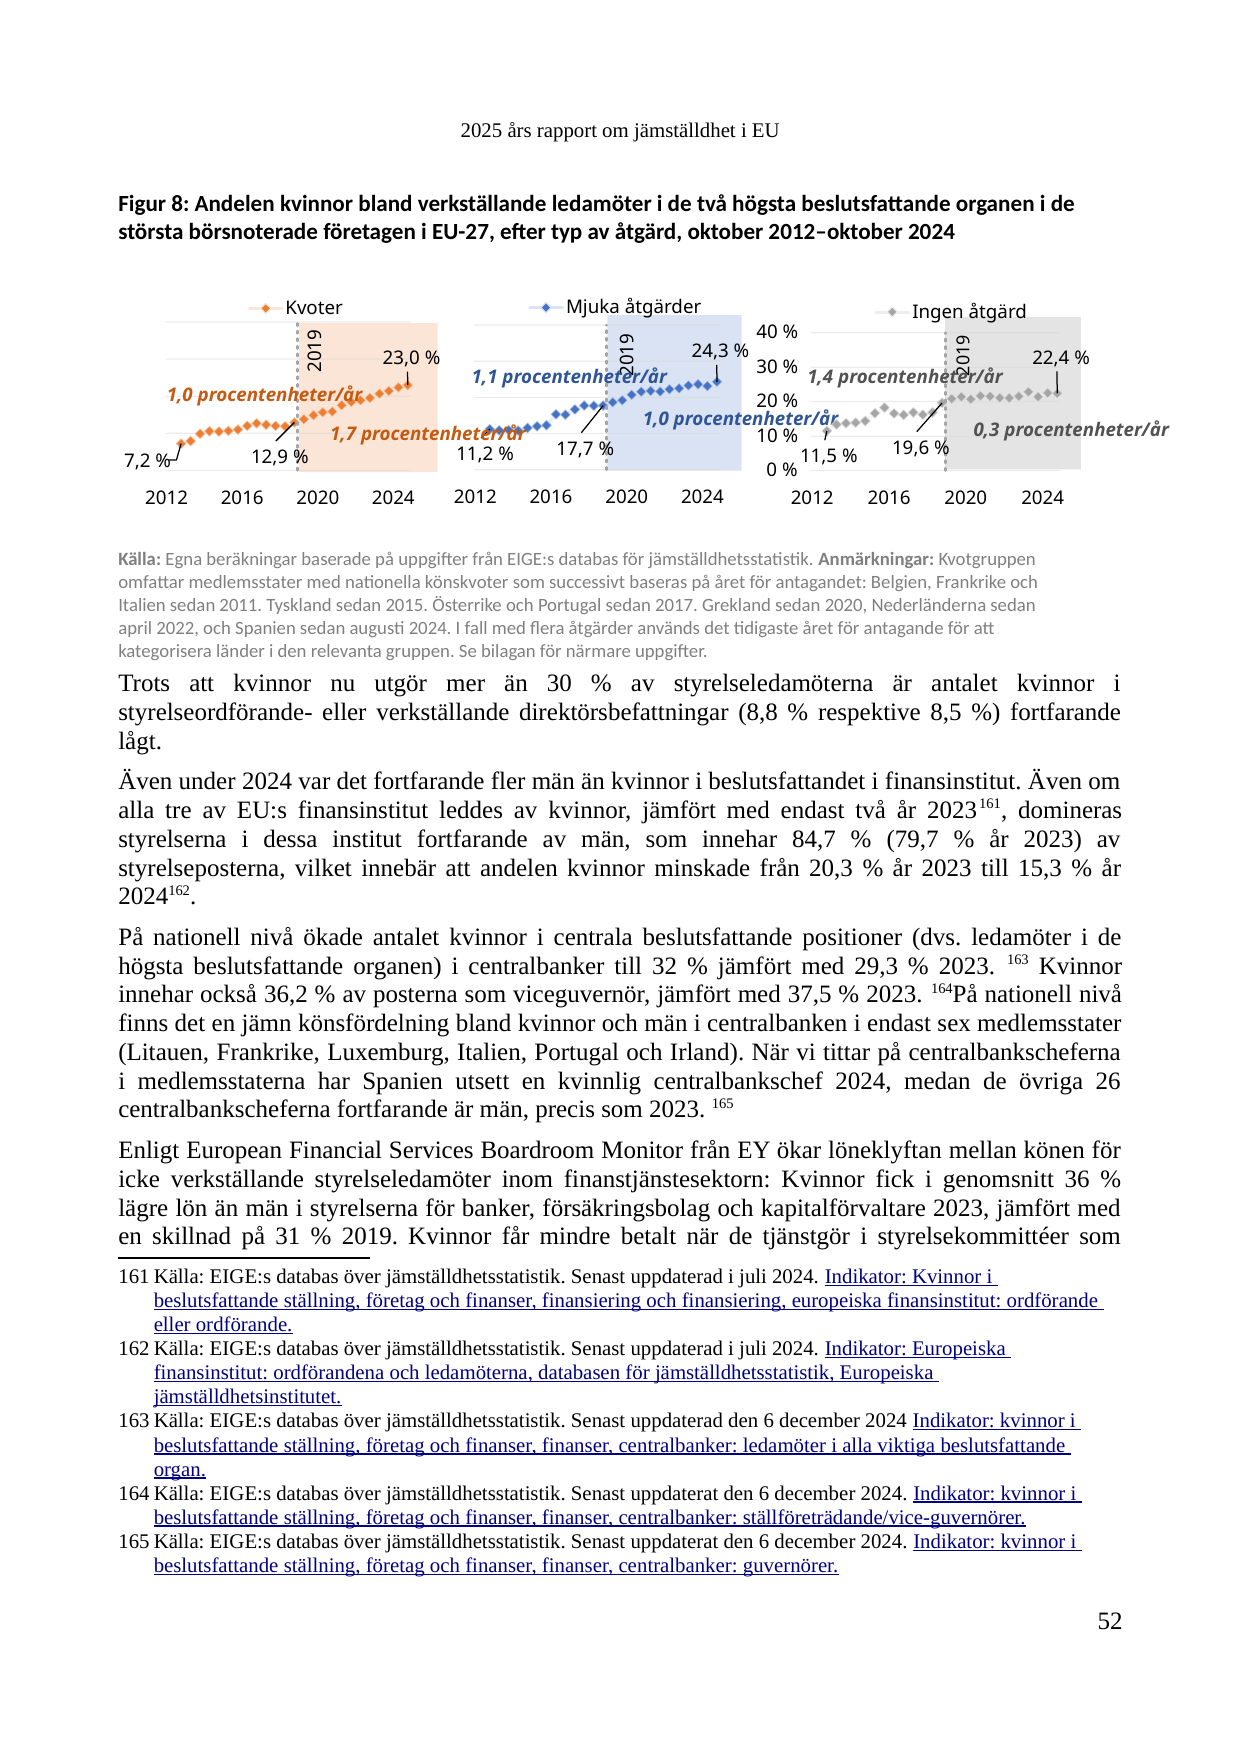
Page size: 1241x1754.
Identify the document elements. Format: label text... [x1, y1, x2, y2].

text Källa: EIGE:s databas över jämställdhetsstatistik. Senast uppdaterad den 6 december 2024 Indikator: kvinnor i beslutsfattande ställning, företag och finanser, finanser, centralbanker: ledamöter i alla viktiga beslutsfattande organ. [118, 1408, 1122, 1481]
text Trots att kvinnor nu utgör mer än 30 % av styrelseledamöterna är antalet kvinnor i styrelseordförande- eller verkställande direktörsbefattningar (8,8 % respektive 8,5 %) fortfarande lågt. [118, 183, 1122, 754]
text Källa: EIGE:s databas över jämställdhetsstatistik. Senast uppdaterat den 6 december 2024. Indikator: kvinnor i beslutsfattande ställning, företag och finanser, finanser, centralbanker: ställföreträdande/vice-guvernörer. [118, 1481, 1122, 1529]
text Enligt European Financial Services Boardroom Monitor från EY ökar löneklyftan mellan könen för icke verkställande styrelseledamöter inom finanstjänstesektorn: Kvinnor fick i genomsnitt 36 % lägre lön än män i styrelserna för banker, försäkringsbolag och kapitalförvaltare 2023, jämfört med en skillnad på 31 % 2019. Kvinnor får mindre betalt när de tjänstgör i styrelsekommittéer som [118, 1135, 1122, 1250]
text Källa: EIGE:s databas över jämställdhetsstatistik. Senast uppdaterad i juli 2024. Indikator: Kvinnor i beslutsfattande ställning, företag och finanser, finansiering och finansiering, europeiska finansinstitut: ordförande eller ordförande. [118, 1264, 1122, 1336]
text Källa: EIGE:s databas över jämställdhetsstatistik. Senast uppdaterad i juli 2024. Indikator: Europeiska finansinstitut: ordförandena och ledamöterna, databasen för jämställdhetsstatistik, Europeiska jämställdhetsinstitutet. [118, 1336, 1122, 1408]
text Även under 2024 var det fortfarande fler män än kvinnor i beslutsfattandet i finansinstitut. Även om alla tre av EU:s finansinstitut leddes av kvinnor, jämfört med endast två år 2023, domineras styrelserna i dessa institut fortfarande av män, som innehar 84,7 % (79,7 % år 2023) av styrelseposterna, vilket innebär att andelen kvinnor minskade från 20,3 % år 2023 till 15,3 % år 2024. [118, 766, 1122, 910]
text Källa: EIGE:s databas över jämställdhetsstatistik. Senast uppdaterat den 6 december 2024. Indikator: kvinnor i beslutsfattande ställning, företag och finanser, finanser, centralbanker: guvernörer. [118, 1529, 1122, 1577]
text På nationell nivå ökade antalet kvinnor i centrala beslutsfattande positioner (dvs. ledamöter i de högsta beslutsfattande organen) i centralbanker till 32 % jämfört med 29,3 % 2023. Kvinnor innehar också 36,2 % av posterna som viceguvernör, jämfört med 37,5 % 2023. På nationell nivå finns det en jämn könsfördelning bland kvinnor och män i centralbanken i endast sex medlemsstater (Litauen, Frankrike, Luxemburg, Italien, Portugal och Irland). När vi tittar på centralbankscheferna i medlemsstaterna har Spanien utsett en kvinnlig centralbankschef 2024, medan de övriga 26 centralbankscheferna fortfarande är män, precis som 2023. [118, 922, 1122, 1123]
text Den nya förordningen om allmän produktsäkerhet gäller från och med den 13 december 2024. Det stärker säkerhetsreglerna för produkter som säljs både offline och online och anger att könsskillnader måste beaktas vid riskbedömningen av produkterna och i standardiseringsverksamheten. Kommissionen stöder alla berörda parter i genomförandet av denna nya förordning. [607, 315, 742, 471]
